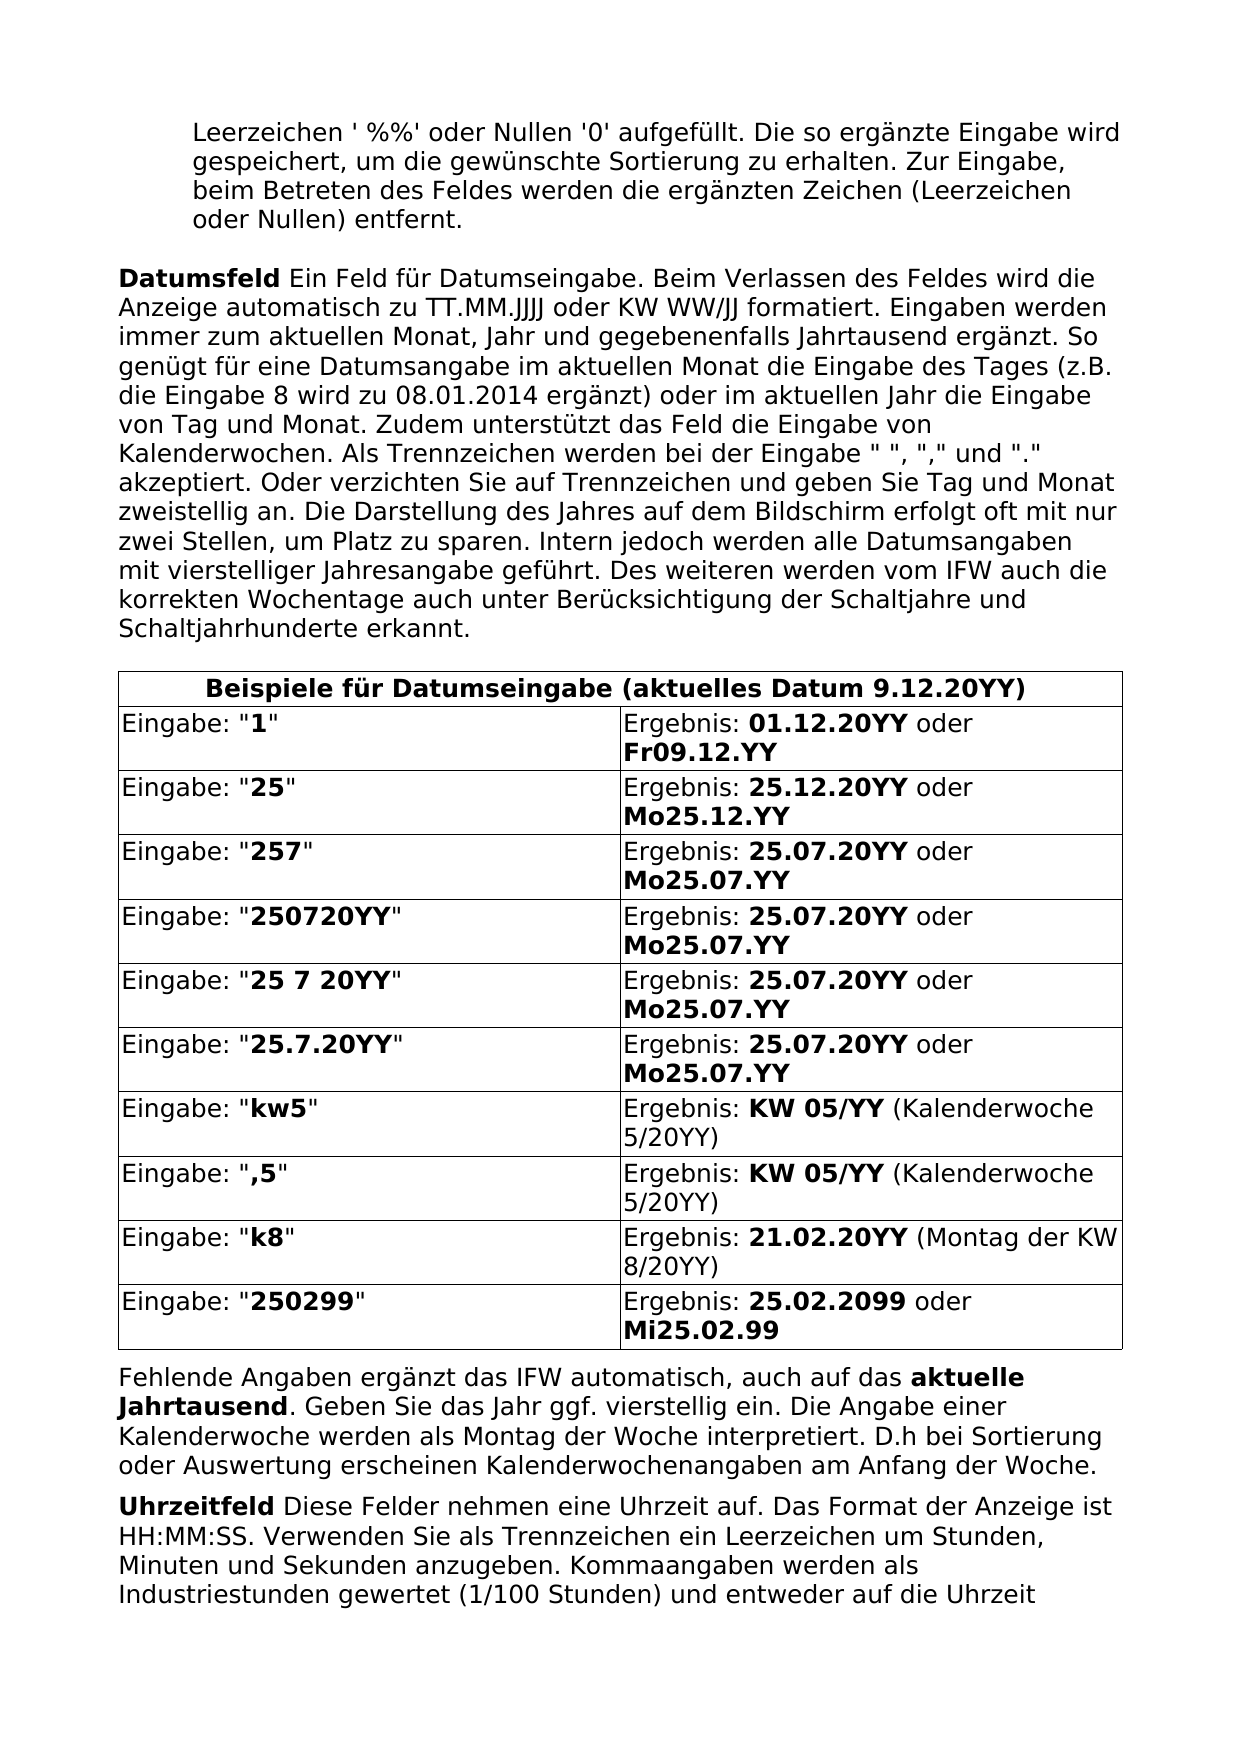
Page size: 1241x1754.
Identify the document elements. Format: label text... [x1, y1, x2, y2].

table_cell Ergebnis: 01.12.20YY oder Fr09.12.YY [621, 707, 1122, 770]
table_cell Ergebnis: 25.07.20YY oder Mo25.07.YY [621, 900, 1122, 963]
table_cell Ergebnis: KW 05/YY (Kalenderwoche 5/20YY) [621, 1092, 1122, 1156]
table_cell Eingabe: "1" [119, 707, 620, 770]
table_cell Eingabe: "kw5" [119, 1092, 620, 1156]
table_cell Ergebnis: 21.02.20YY (Montag der KW 8/20YY) [621, 1221, 1122, 1284]
table_cell Ergebnis: 25.07.20YY oder Mo25.07.YY [621, 835, 1122, 899]
table_cell Eingabe: "25" [119, 771, 620, 834]
table_cell Ergebnis: 25.12.20YY oder Mo25.12.YY [621, 771, 1122, 834]
text Uhrzeitfeld Diese Felder nehmen eine Uhrzeit auf. Das Format der Anzeige ist HH:MM:SS. Verwenden Sie als Trennzeichen ein Leerzeichen um Stunden, Minuten und Sekunden anzugeben. Kommaangaben werden als Industriestunden gewertet (1/100 Stunden) und entweder auf die Uhrzeit [118, 1493, 1122, 1609]
table_header Beispiele für Datumseingabe (aktuelles Datum 9.12.20YY) [119, 672, 1122, 706]
table_cell Eingabe: "250720YY" [119, 900, 620, 963]
table_cell Eingabe: ",5" [119, 1157, 620, 1220]
table_cell Ergebnis: 25.07.20YY oder Mo25.07.YY [621, 964, 1122, 1027]
list Leerzeichen ' %%' oder Nullen '0' aufgefüllt. Die so ergänzte Eingabe wird gespeichert, um die gewünschte Sortierung zu erhalten. Zur Eingabe, beim Betreten des Feldes werden die ergänzten Zeichen (Leerzeichen oder Nullen) entfernt. [177, 118, 1122, 235]
table_cell Eingabe: "250299" [119, 1285, 620, 1348]
table_cell Eingabe: "257" [119, 835, 620, 899]
table_cell Eingabe: "25 7 20YY" [119, 964, 620, 1027]
text Datumsfeld Ein Feld für Datumseingabe. Beim Verlassen des Feldes wird die Anzeige automatisch zu TT.MM.JJJJ oder KW WW/JJ formatiert. Eingaben werden immer zum aktuellen Monat, Jahr und gegebenenfalls Jahrtausend ergänzt. So genügt für eine Datumsangabe im aktuellen Monat die Eingabe des Tages (z.B. die Eingabe 8 wird zu 08.01.2014 ergänzt) oder im aktuellen Jahr die Eingabe von Tag und Monat. Zudem unterstützt das Feld die Eingabe von Kalenderwochen. Als Trennzeichen werden bei der Eingabe " ", "," und "." akzeptiert. Oder verzichten Sie auf Trennzeichen und geben Sie Tag und Monat zweistellig an. Die Darstellung des Jahres auf dem Bildschirm erfolgt oft mit nur zwei Stellen, um Platz zu sparen. Intern jedoch werden alle Datumsangaben mit vierstelliger Jahresangabe geführt. Des weiteren werden vom IFW auch die korrekten Wochentage auch unter Berücksichtigung der Schaltjahre und Schaltjahrhunderte erkannt. [118, 264, 1122, 643]
table_cell Ergebnis: 25.02.2099 oder Mi25.02.99 [621, 1285, 1122, 1348]
table_cell Ergebnis: 25.07.20YY oder Mo25.07.YY [621, 1028, 1122, 1091]
text Fehlende Angaben ergänzt das IFW automatisch, auch auf das aktuelle Jahrtausend. Geben Sie das Jahr ggf. vierstellig ein. Die Angabe einer Kalenderwoche werden als Montag der Woche interpretiert. D.h bei Sortierung oder Auswertung erscheinen Kalenderwochenangaben am Anfang der Woche. [118, 1363, 1122, 1480]
table_cell Ergebnis: KW 05/YY (Kalenderwoche 5/20YY) [621, 1157, 1122, 1220]
table_cell Eingabe: "25.7.20YY" [119, 1028, 620, 1091]
table_cell Eingabe: "k8" [119, 1221, 620, 1284]
